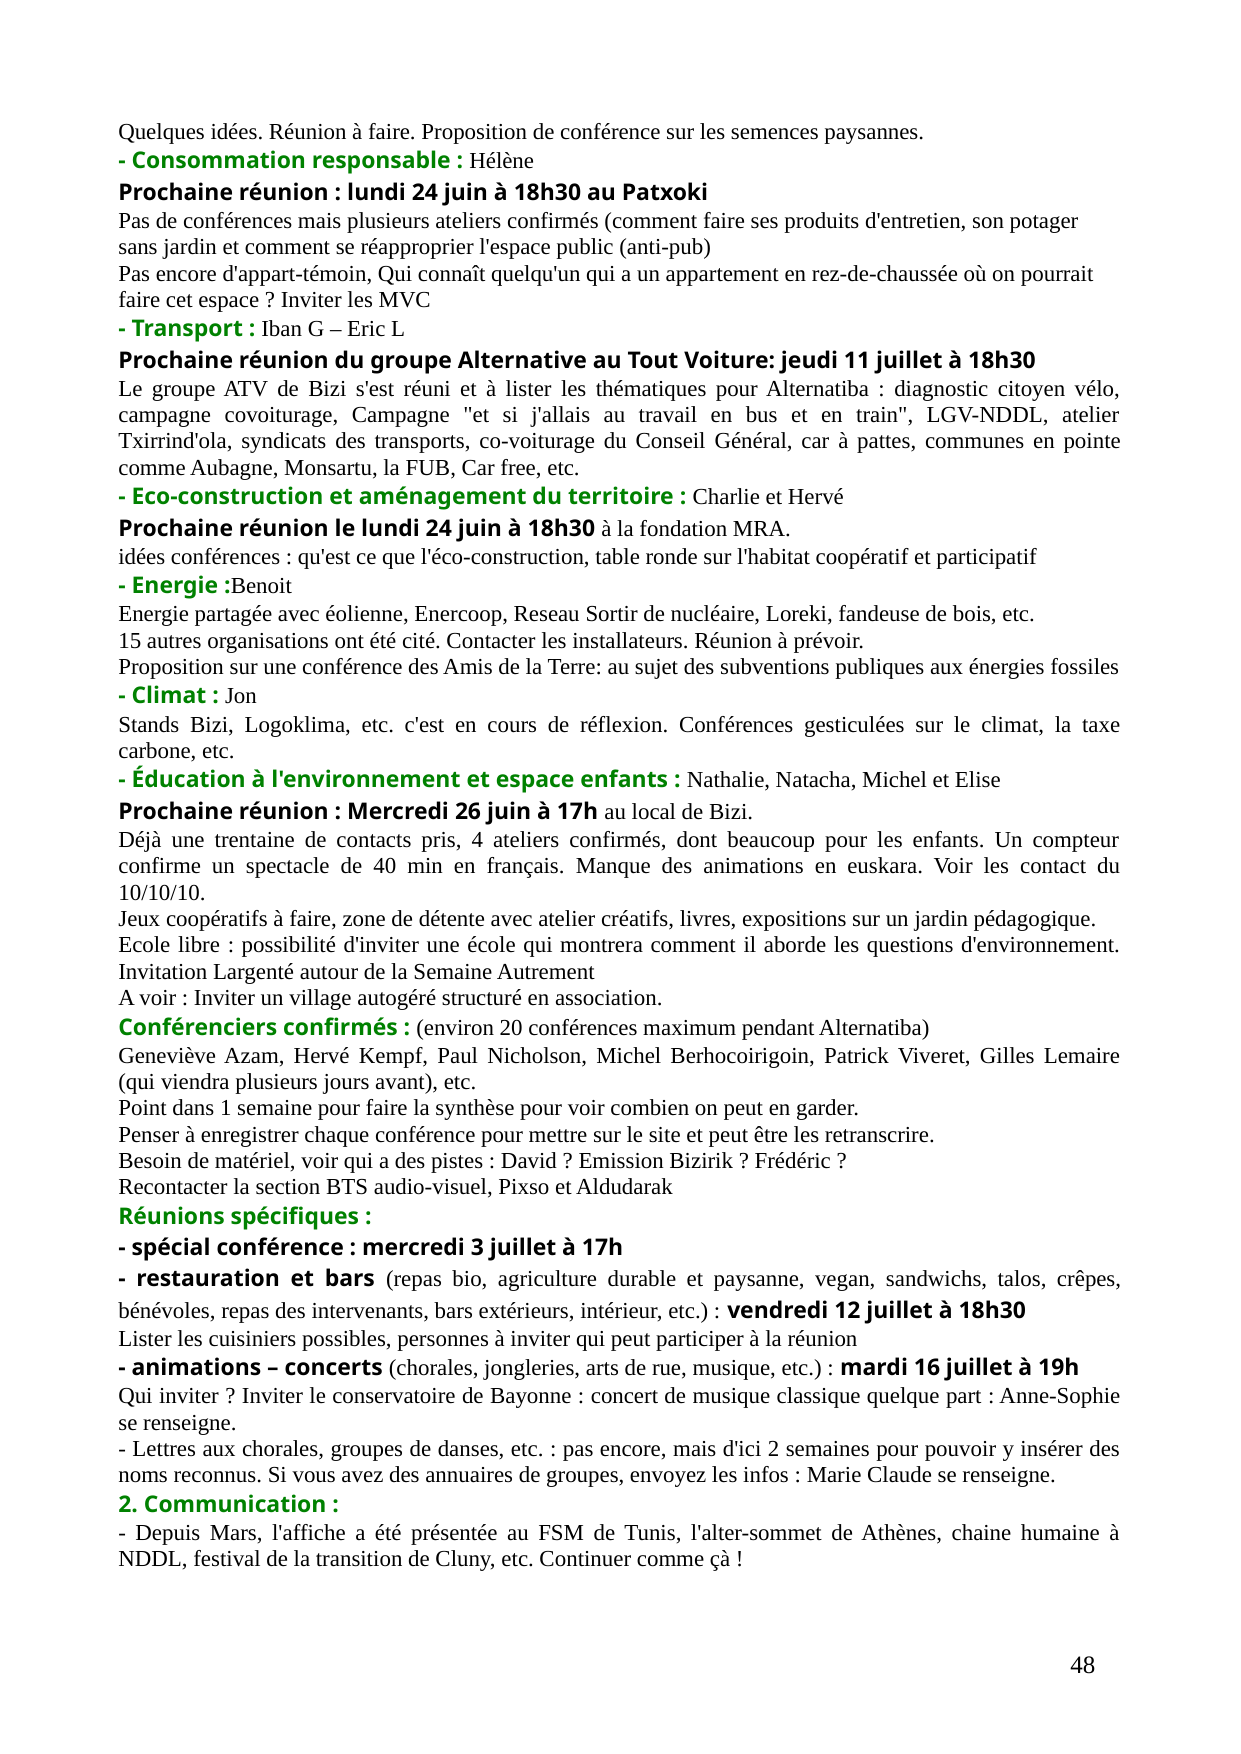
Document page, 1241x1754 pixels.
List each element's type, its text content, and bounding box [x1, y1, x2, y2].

text Penser à enregistrer chaque conférence pour mettre sur le site et peut être les retranscrire. [118, 1121, 1122, 1147]
text idées conférences : qu'est ce que l'éco-construction, table ronde sur l'habitat coopératif et participatif [118, 543, 1122, 569]
text 2. Communication : [118, 1488, 1122, 1519]
text Pas de conférences mais plusieurs ateliers confirmés (comment faire ses produits d'entretien, son potager sans jardin et comment se réapproprier l'espace public (anti-pub) [118, 207, 1122, 260]
text Lister les cuisiniers possibles, personnes à inviter qui peut participer à la réunion [118, 1325, 1122, 1351]
text Energie partagée avec éolienne, Enercoop, Reseau Sortir de nucléaire, Loreki, fandeuse de bois, etc. [118, 600, 1122, 627]
text - Transport : Iban G – Eric L [118, 312, 1122, 344]
text - spécial conférence : mercredi 3 juillet à 17h [118, 1231, 1122, 1262]
text - Depuis Mars, l'affiche a été présentée au FSM de Tunis, l'alter-sommet de Athènes, chaine humaine à NDDL, festival de la transition de Cluny, etc. Continuer comme çà ! [118, 1519, 1122, 1572]
text Quelques idées. Réunion à faire. Proposition de conférence sur les semences paysannes. [118, 118, 1122, 144]
text Conférenciers confirmés : (environ 20 conférences maximum pendant Alternatiba) [118, 1010, 1122, 1042]
text - Eco-construction et aménagement du territoire : Charlie et Hervé [118, 480, 1122, 512]
text 15 autres organisations ont été cité. Contacter les installateurs. Réunion à prévoir. [118, 627, 1122, 653]
text Proposition sur une conférence des Amis de la Terre: au sujet des subventions publiques aux énergies fossiles [118, 653, 1122, 679]
text Pas encore d'appart-témoin, Qui connaît quelqu'un qui a un appartement en rez-de-chaussée où on pourrait faire cet espace ? Inviter les MVC [118, 260, 1122, 312]
text - restauration et bars (repas bio, agriculture durable et paysanne, vegan, sandwichs, talos, crêpes, bénévoles, repas des intervenants, bars extérieurs, intérieur, etc.) : vendredi 12 juillet à 18h30 [118, 1262, 1122, 1325]
text - Éducation à l'environnement et espace enfants : Nathalie, Natacha, Michel et Elise [118, 763, 1122, 795]
text Prochaine réunion du groupe Alternative au Tout Voiture: jeudi 11 juillet à 18h30 [118, 344, 1122, 375]
text - Climat : Jon [118, 679, 1122, 711]
text - Energie :Benoit [118, 569, 1122, 600]
text - Consommation responsable : Hélène [118, 144, 1122, 176]
text Le groupe ATV de Bizi s'est réuni et à lister les thématiques pour Alternatiba : diagnostic citoyen vélo, campagne covoiturage, Campagne "et si j'allais au travail en bus et en train", LGV-NDDL, atelier Txirrind'ola, syndicats des transports, co-voiturage du Conseil Général, car à pattes, communes en pointe comme Aubagne, Monsartu, la FUB, Car free, etc. [118, 375, 1122, 480]
text Point dans 1 semaine pour faire la synthèse pour voir combien on peut en garder. [118, 1094, 1122, 1121]
text Prochaine réunion : lundi 24 juin à 18h30 au Patxoki [118, 176, 1122, 207]
text Jeux coopératifs à faire, zone de détente avec atelier créatifs, livres, expositions sur un jardin pédagogique. [118, 905, 1122, 931]
text Prochaine réunion le lundi 24 juin à 18h30 à la fondation MRA. [118, 512, 1122, 543]
text Stands Bizi, Logoklima, etc. c'est en cours de réflexion. Conférences gesticulées sur le climat, la taxe carbone, etc. [118, 711, 1122, 763]
text - animations – concerts (chorales, jongleries, arts de rue, musique, etc.) : mardi 16 juillet à 19h [118, 1351, 1122, 1382]
text Réunions spécifiques : [118, 1200, 1122, 1231]
text - Lettres aux chorales, groupes de danses, etc. : pas encore, mais d'ici 2 semaines pour pouvoir y insérer des noms reconnus. Si vous avez des annuaires de groupes, envoyez les infos : Marie Claude se renseigne. [118, 1435, 1122, 1488]
text Recontacter la section BTS audio-visuel, Pixso et Aldudarak [118, 1173, 1122, 1200]
text Besoin de matériel, voir qui a des pistes : David ? Emission Bizirik ? Frédéric ? [118, 1147, 1122, 1173]
text Geneviève Azam, Hervé Kempf, Paul Nicholson, Michel Berhocoirigoin, Patrick Viveret, Gilles Lemaire (qui viendra plusieurs jours avant), etc. [118, 1042, 1122, 1094]
text Déjà une trentaine de contacts pris, 4 ateliers confirmés, dont beaucoup pour les enfants. Un compteur confirme un spectacle de 40 min en français. Manque des animations en euskara. Voir les contact du 10/10/10. [118, 826, 1122, 905]
text Prochaine réunion : Mercredi 26 juin à 17h au local de Bizi. [118, 795, 1122, 826]
text A voir : Inviter un village autogéré structuré en association. [118, 984, 1122, 1010]
text Qui inviter ? Inviter le conservatoire de Bayonne : concert de musique classique quelque part : Anne-Sophie se renseigne. [118, 1382, 1122, 1435]
text Ecole libre : possibilité d'inviter une école qui montrera comment il aborde les questions d'environnement. Invitation Largenté autour de la Semaine Autrement [118, 931, 1122, 984]
